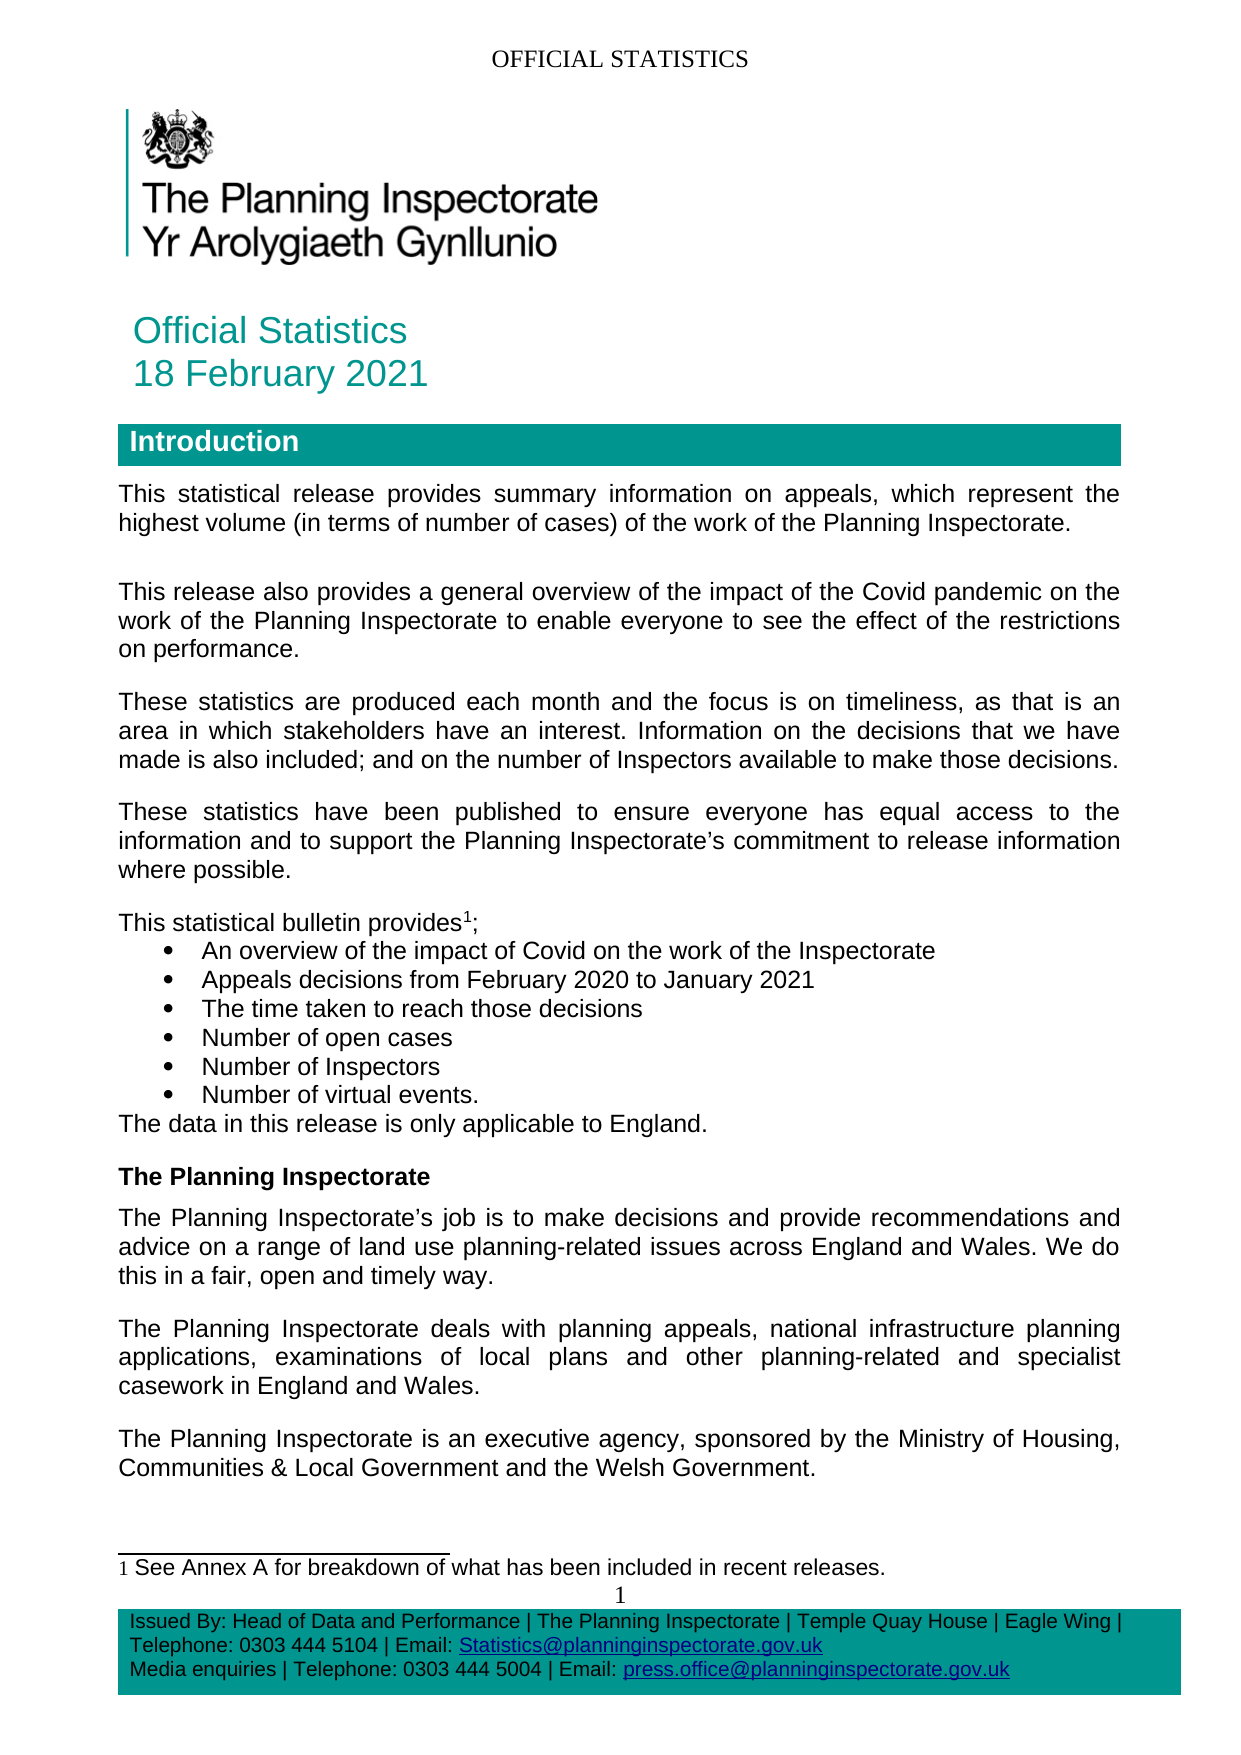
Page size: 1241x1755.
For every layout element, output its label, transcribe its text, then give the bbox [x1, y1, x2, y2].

text The Planning Inspectorate is an executive agency, sponsored by the Ministry of Housing, Communities & Local Government and the Welsh Government. [118, 1424, 1122, 1481]
list An overview of the impact of Covid on the work of the Inspectorate [164, 936, 1122, 965]
list The time taken to reach those decisions [164, 994, 1122, 1023]
text The Planning Inspectorate’s job is to make decisions and provide recommendations and advice on a range of land use planning-related issues across England and Wales. We do this in a fair, open and timely way. [118, 1203, 1122, 1289]
table_header Introduction [118, 424, 1121, 466]
list Appeals decisions from February 2020 to January 2021 [164, 965, 1122, 994]
text This release also provides a general overview of the impact of the Covid pandemic on the work of the Planning Inspectorate to enable everyone to see the effect of the restrictions on performance. [118, 577, 1122, 663]
text The data in this release is only applicable to England. [118, 1109, 1122, 1138]
table_header Official Statistics 18 February 2021 [130, 307, 1124, 396]
text These statistics have been published to ensure everyone has equal access to the information and to support the Planning Inspectorate’s commitment to release information where possible. [118, 797, 1122, 883]
text The Planning Inspectorate deals with planning appeals, national infrastructure planning applications, examinations of local plans and other planning-related and specialist casework in England and Wales. [118, 1313, 1122, 1400]
text These statistics are produced each month and the focus is on timeliness, as that is an area in which stakeholders have an interest. Information on the decisions that we have made is also included; and on the number of Inspectors available to make those decisions. [118, 687, 1122, 773]
list Number of virtual events. [164, 1081, 1122, 1109]
text The Planning Inspectorate [118, 1162, 1122, 1191]
text See Annex A for breakdown of what has been included in recent releases. [118, 1554, 1122, 1580]
list Number of Inspectors [164, 1052, 1122, 1081]
text This statistical bulletin provides; [118, 907, 1122, 936]
list Number of open cases [164, 1023, 1122, 1052]
text This statistical release provides summary information on appeals, which represent the highest volume (in terms of number of cases) of the work of the Planning Inspectorate. [118, 479, 1122, 536]
